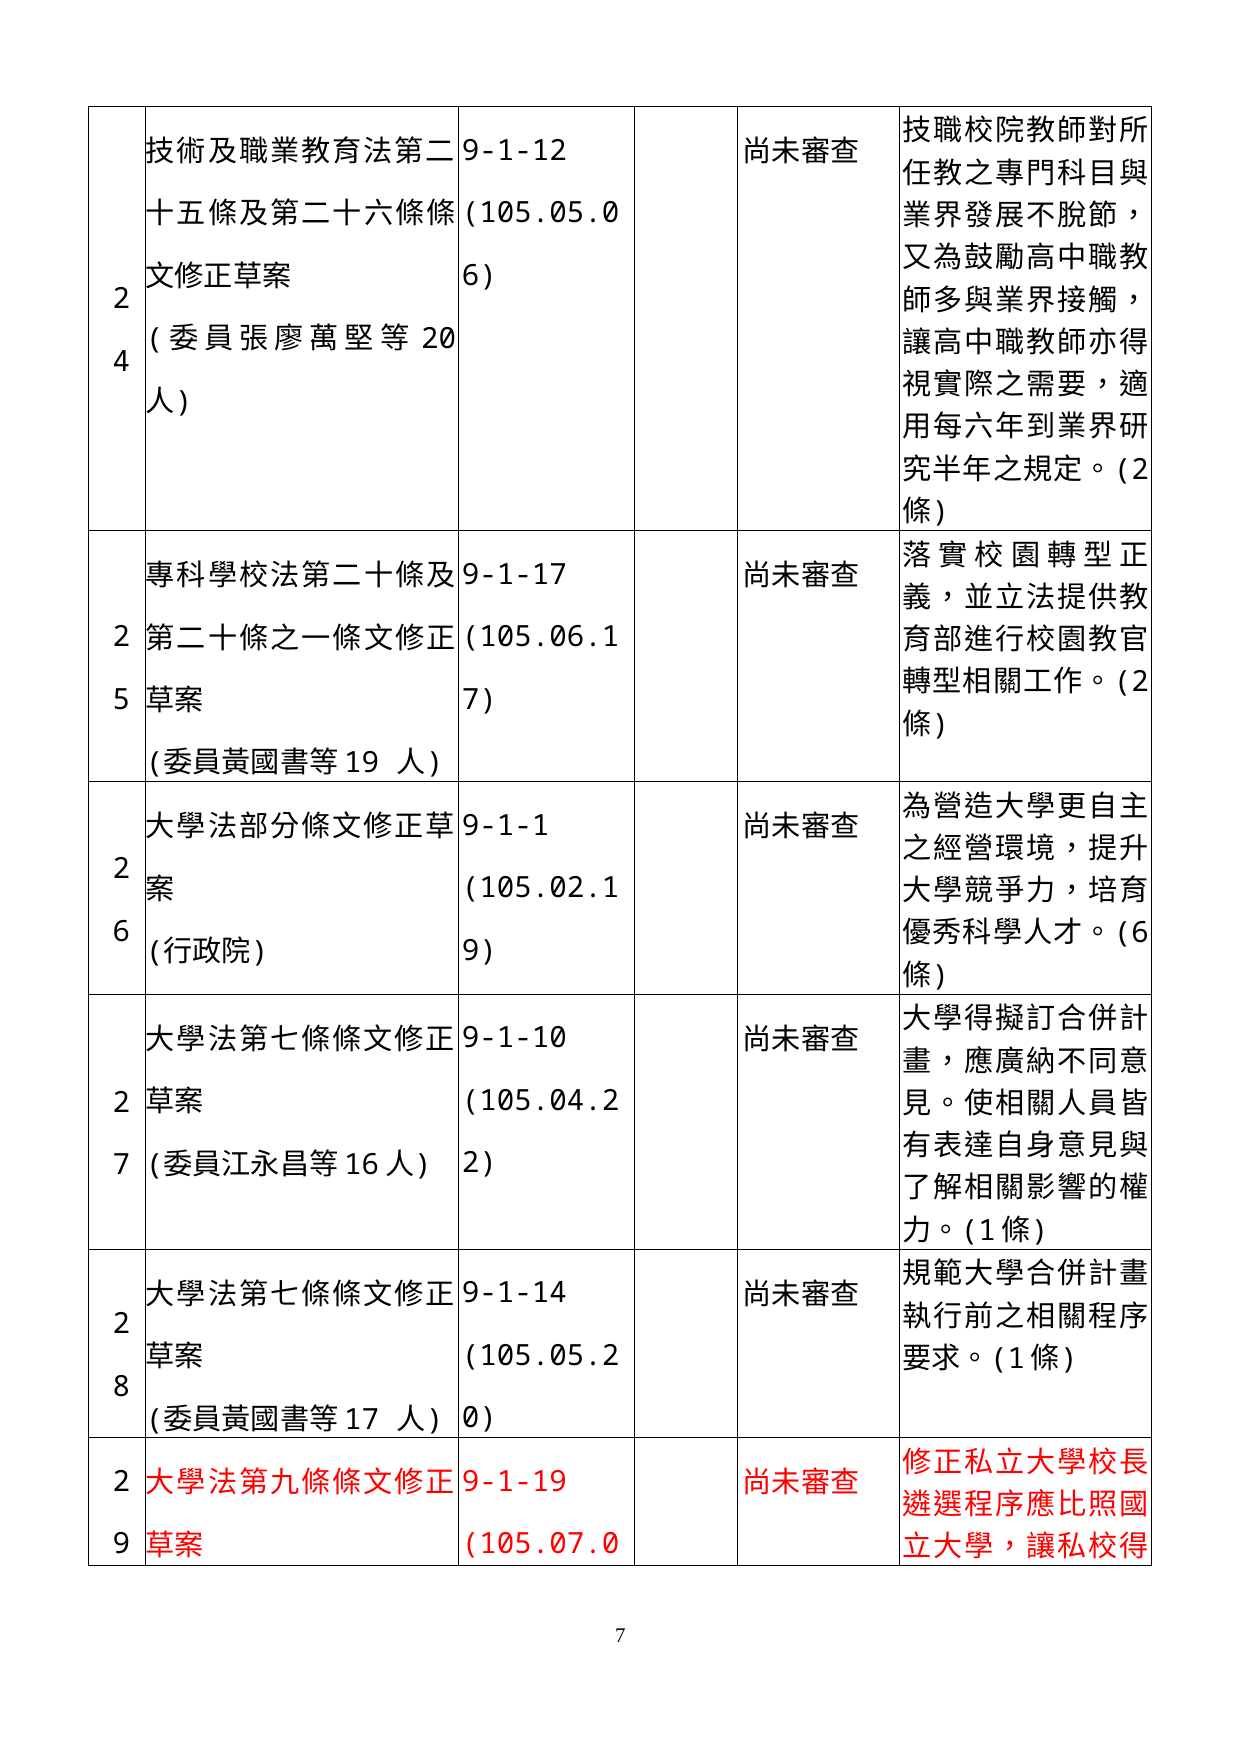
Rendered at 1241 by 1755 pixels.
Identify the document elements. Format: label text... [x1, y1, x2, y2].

table_cell 尚未審查 [738, 782, 899, 994]
table_cell 尚未審查 [738, 1250, 899, 1437]
table_cell 9-1-10 (105.04.22) [459, 995, 634, 1249]
table_cell 尚未審查 [738, 107, 899, 530]
table_cell 9-1-12 (105.05.06) [459, 107, 634, 530]
table_cell [635, 1438, 737, 1565]
table_cell [89, 1438, 145, 1565]
table_cell 技術及職業教育法第二十五條及第二十六條條文修正草案 (委員張廖萬堅等20 人) [146, 107, 458, 530]
table_cell 9-1-17 (105.06.17) [459, 531, 634, 781]
table_cell 大學法第七條條文修正草案 (委員江永昌等16人) [146, 995, 458, 1249]
table_cell 尚未審查 [738, 531, 899, 781]
table_cell 規範大學合併計畫執行前之相關程序要求。(1條) [900, 1250, 1151, 1437]
table_cell 為營造大學更自主之經營環境，提升大學競爭力，培育優秀科學人才。(6條) [900, 782, 1151, 994]
table_cell 修正私立大學校長遴選程序應比照國立大學，讓私校得 [900, 1438, 1151, 1565]
table_cell [635, 107, 737, 530]
table_cell [635, 531, 737, 781]
table_cell [89, 782, 145, 994]
table_cell 9-1-19 (105.07.0 [459, 1438, 634, 1565]
table_cell 尚未審查 [738, 1438, 899, 1565]
table_cell 9-1-14 (105.05.20) [459, 1250, 634, 1437]
table_cell 大學得擬訂合併計畫，應廣納不同意見。使相關人員皆有表達自身意見與了解相關影響的權力。(1條) [900, 995, 1151, 1249]
table_cell 大學法第九條條文修正草案 [146, 1438, 458, 1565]
table_cell [89, 1250, 145, 1437]
table_cell [635, 782, 737, 994]
table_cell 9-1-1 (105.02.19) [459, 782, 634, 994]
table_cell [89, 995, 145, 1249]
table_cell [635, 1250, 737, 1437]
table_cell 專科學校法第二十條及第二十條之一條文修正草案 (委員黃國書等19 人) [146, 531, 458, 781]
table_cell 大學法部分條文修正草案 (行政院) [146, 782, 458, 994]
table_cell [89, 107, 145, 530]
table_cell 尚未審查 [738, 995, 899, 1249]
table_cell [635, 995, 737, 1249]
table_cell 落實校園轉型正義，並立法提供教育部進行校園教官轉型相關工作。(2條) [900, 531, 1151, 781]
table_cell 技職校院教師對所任教之專門科目與業界發展不脫節，又為鼓勵高中職教師多與業界接觸，讓高中職教師亦得視實際之需要，適用每六年到業界研究半年之規定。(2條) [900, 107, 1151, 530]
table_cell 大學法第七條條文修正草案 (委員黃國書等17 人) [146, 1250, 458, 1437]
table_cell [89, 531, 145, 781]
